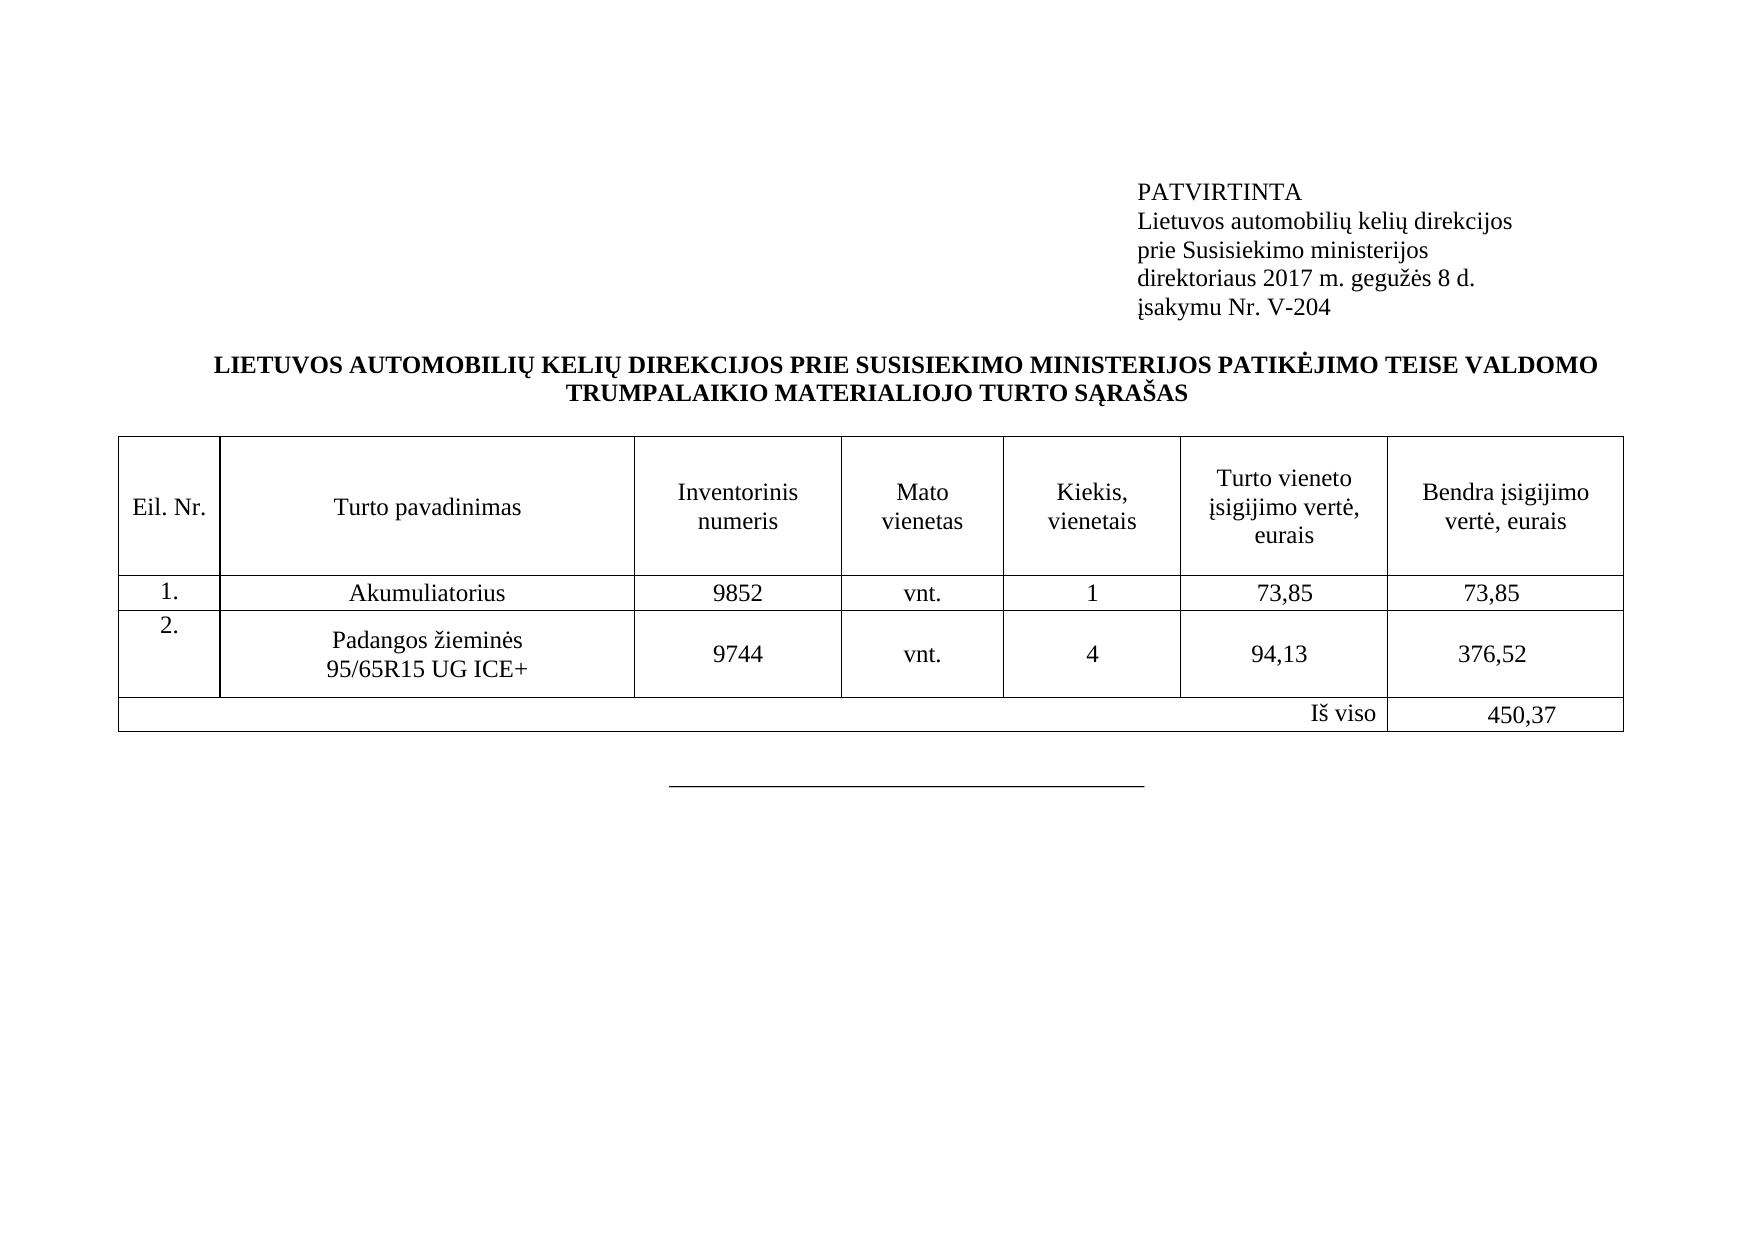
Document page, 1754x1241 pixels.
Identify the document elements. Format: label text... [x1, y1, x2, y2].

table_cell vnt. [842, 576, 1003, 609]
table_cell Akumuliatorius [221, 576, 634, 609]
table_cell 2. [119, 611, 219, 697]
text LIETUVOS AUTOMOBILIŲ KELIŲ DIREKCIJOS PRIE SUSISIEKIMO MINISTERIJOS PATIKĖJIMO TEISE VALDOMO TRUMPALAIKIO MATERIALIOJO TURTO SĄRAŠAS [118, 350, 1636, 407]
table_header Turto pavadinimas [221, 437, 634, 575]
table_header Turto vieneto įsigijimo vertė, eurais [1181, 437, 1387, 575]
table_cell 9744 [635, 611, 841, 697]
table_header Kiekis, vienetais [1004, 437, 1180, 575]
table_cell 73,85 [1388, 576, 1623, 609]
text Lietuvos automobilių kelių direkcijos [1006, 206, 1636, 235]
table_header Eil. Nr. [119, 437, 219, 575]
text prie Susisiekimo ministerijos [1006, 235, 1636, 263]
table_cell 376,52 [1388, 611, 1623, 697]
table_cell 1. [119, 576, 219, 609]
table_cell 450,37 [1388, 698, 1623, 731]
text PATVIRTINTA [1006, 177, 1636, 206]
table_cell 73,85 [1181, 576, 1387, 609]
table_header Mato vienetas [842, 437, 1003, 575]
table_cell Iš viso [119, 698, 1387, 731]
table_cell 9852 [635, 576, 841, 609]
text įsakymu Nr. V-204 [1006, 292, 1636, 321]
table_cell 1 [1004, 576, 1180, 609]
text ______________________________________ [118, 761, 1636, 789]
table_header Inventorinis numeris [635, 437, 841, 575]
table_cell 94,13 [1181, 611, 1387, 697]
table_cell Padangos žieminės 95/65R15 UG ICE+ [221, 611, 634, 697]
table_cell 4 [1004, 611, 1180, 697]
table_header Bendra įsigijimo vertė, eurais [1388, 437, 1623, 575]
text direktoriaus 2017 m. gegužės 8 d. [1006, 263, 1636, 292]
table_cell vnt. [842, 611, 1003, 697]
